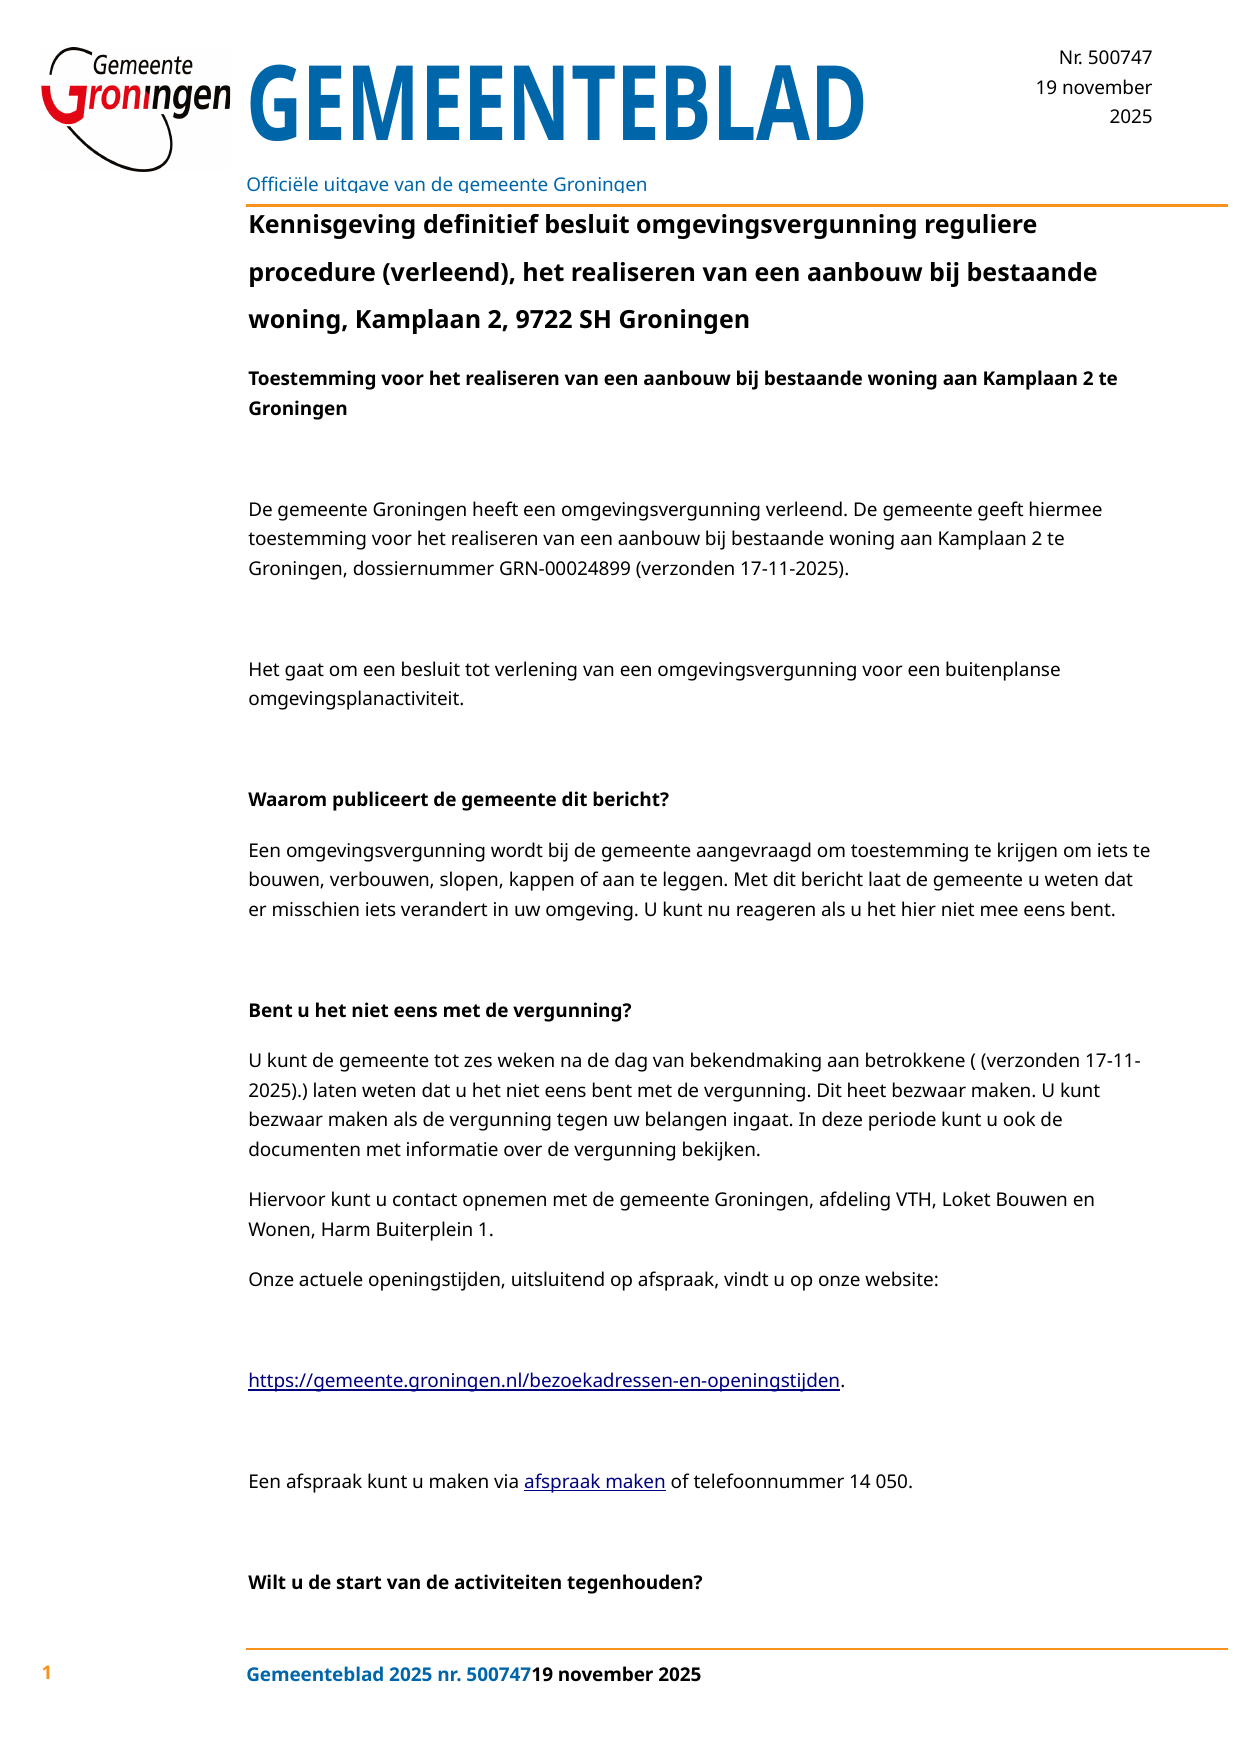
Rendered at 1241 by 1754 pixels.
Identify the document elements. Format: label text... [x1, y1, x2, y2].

text Toestemming voor het realiseren van een aanbouw bij bestaande woning aan Kamplaan 2 te Groningen [248, 366, 1152, 421]
text Een omgevingsvergunning wordt bij de gemeente aangevraagd om toestemming te krijgen om iets te bouwen, verbouwen, slopen, kappen of aan te leggen. Met dit bericht laat de gemeente u weten dat er misschien iets verandert in uw omgeving. U kunt nu reageren als u het hier niet mee eens bent. [248, 837, 1152, 922]
text Onze actuele openingstijden, uitsluitend op afspraak, vindt u op onze website: [248, 1266, 1152, 1292]
text U kunt de gemeente tot zes weken na de dag van bekendmaking aan betrokkene ( (verzonden 17-11-2025).) laten weten dat u het niet eens bent met de vergunning. Dit heet bezwaar maken. U kunt bezwaar maken als de vergunning tegen uw belangen ingaat. In deze periode kunt u ook de documenten met informatie over de vergunning bekijken. [248, 1047, 1152, 1162]
picture [41, 47, 231, 172]
text Een afspraak kunt u maken via afspraak maken of telefoonnummer 14 050. [248, 1468, 1152, 1494]
text Waarom publiceert de gemeente dit bericht? [248, 786, 1152, 812]
text De gemeente Groningen heeft een omgevingsvergunning verleend. De gemeente geeft hiermee toestemming voor het realiseren van een aanbouw bij bestaande woning aan Kamplaan 2 te Groningen, dossiernummer GRN-00024899 (verzonden 17-11-2025). [248, 496, 1152, 581]
text Bent u het niet eens met de vergunning? [248, 997, 1152, 1022]
text https://gemeente.groningen.nl/bezoekadressen-en-openingstijden. [248, 1367, 1152, 1393]
text Hiervoor kunt u contact opnemen met de gemeente Groningen, afdeling VTH, Loket Bouwen en Wonen, Harm Buiterplein 1. [248, 1186, 1152, 1242]
text Kennisgeving definitief besluit omgevingsvergunning reguliere procedure (verleend), het realiseren van een aanbouw bij bestaande woning, Kamplaan 2, 9722 SH Groningen [248, 207, 1152, 336]
text Wilt u de start van de activiteiten tegenhouden? [248, 1569, 1152, 1594]
text Het gaat om een besluit tot verlening van een omgevingsvergunning voor een buitenplanse omgevingsplanactiviteit. [248, 656, 1152, 711]
